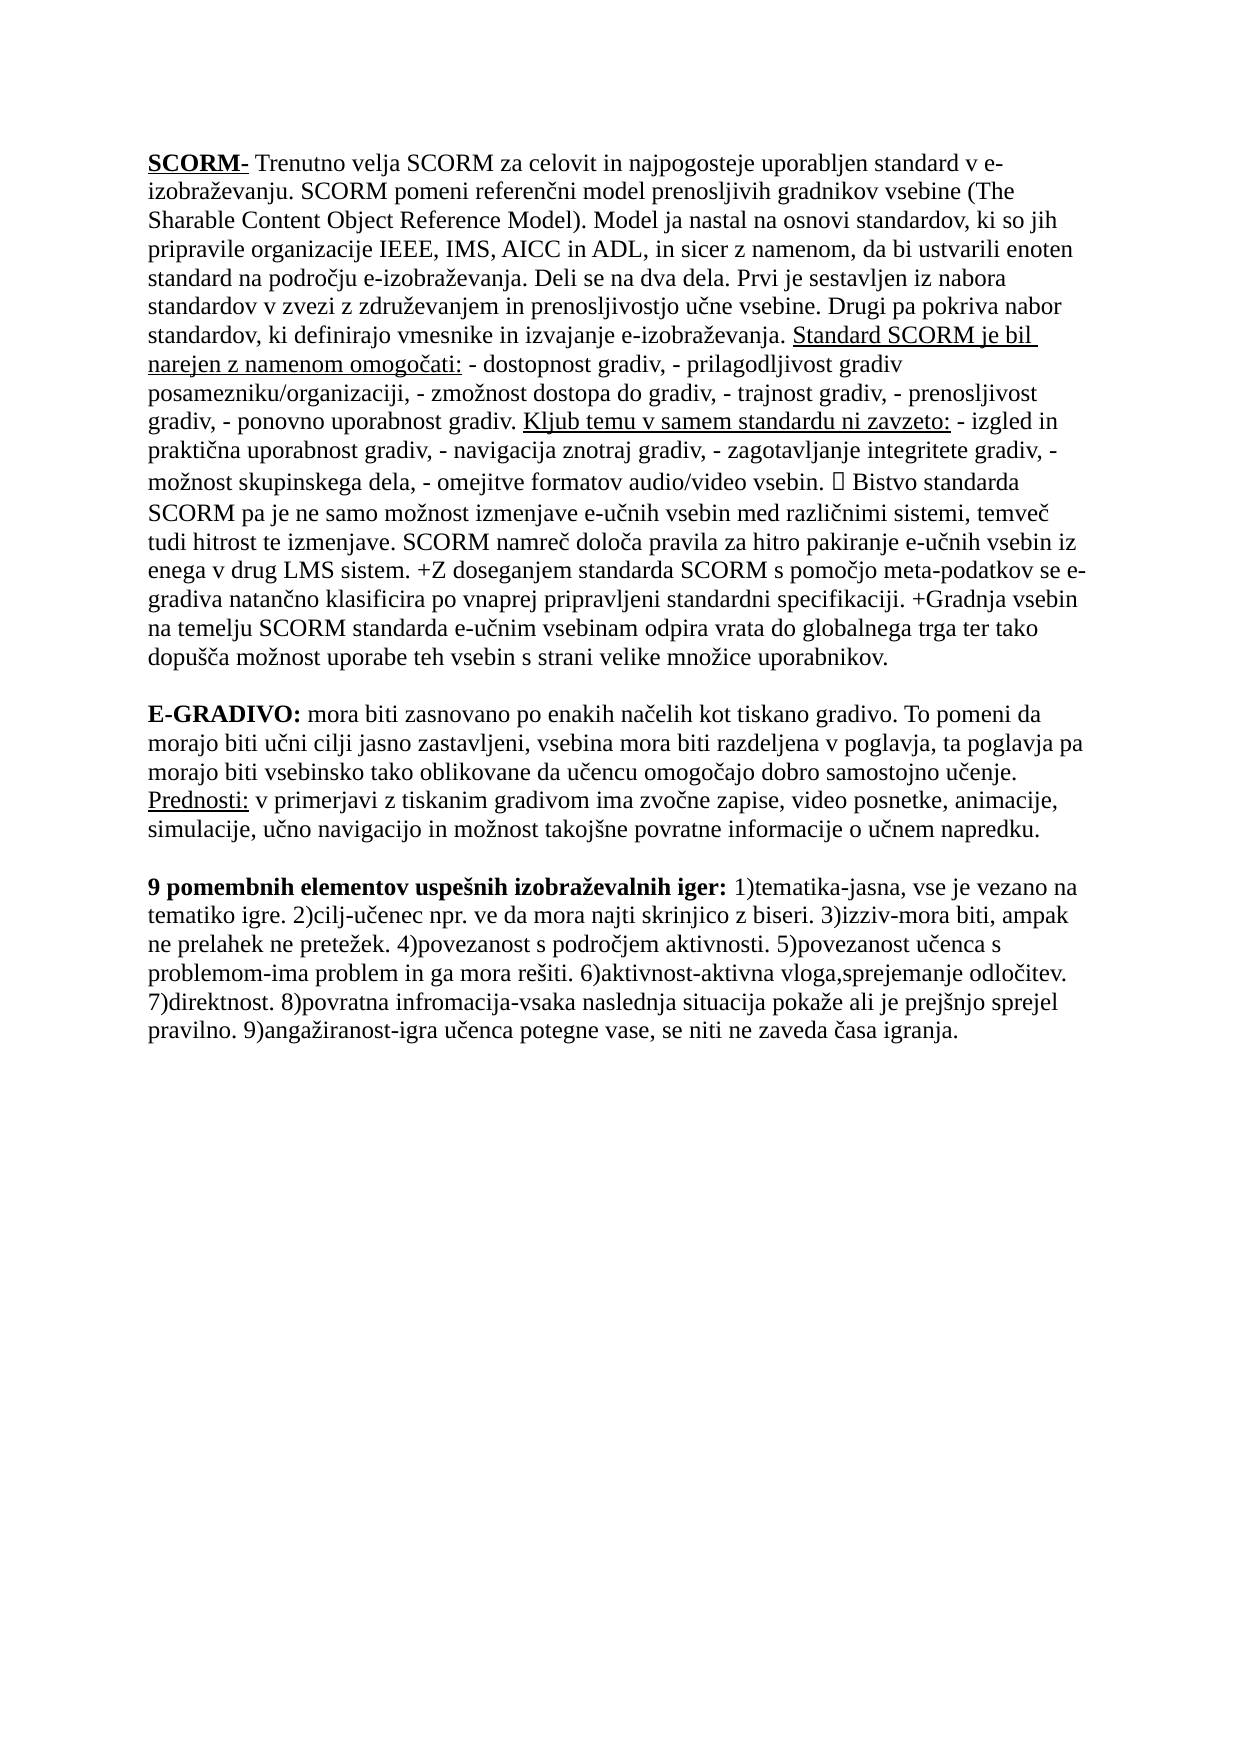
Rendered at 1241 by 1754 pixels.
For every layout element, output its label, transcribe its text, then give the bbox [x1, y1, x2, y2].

text SCORM- Trenutno velja SCORM za celovit in najpogosteje uporabljen standard v e-izobraževanju. SCORM pomeni referenčni model prenosljivih gradnikov vsebine (The Sharable Content Object Reference Model). Model ja nastal na osnovi standardov, ki so jih pripravile organizacije IEEE, IMS, AICC in ADL, in sicer z namenom, da bi ustvarili enoten standard na področju e-izobraževanja. Deli se na dva dela. Prvi je sestavljen iz nabora standardov v zvezi z združevanjem in prenosljivostjo učne vsebine. Drugi pa pokriva nabor standardov, ki definirajo vmesnike in izvajanje e-izobraževanja. Standard SCORM je bil narejen z namenom omogočati: - dostopnost gradiv, - prilagodljivost gradiv posamezniku/organizaciji, - zmožnost dostopa do gradiv, - trajnost gradiv, - prenosljivost gradiv, - ponovno uporabnost gradiv. Kljub temu v samem standardu ni zavzeto: - izgled in praktična uporabnost gradiv, - navigacija znotraj gradiv, - zagotavljanje integritete gradiv, - možnost skupinskega dela, - omejitve formatov audio/video vsebin.  Bistvo standarda SCORM pa je ne samo možnost izmenjave e-učnih vsebin med različnimi sistemi, temveč tudi hitrost te izmenjave. SCORM namreč določa pravila za hitro pakiranje e-učnih vsebin iz enega v drug LMS sistem. +Z doseganjem standarda SCORM s pomočjo meta-podatkov se e-gradiva natančno klasificira po vnaprej pripravljeni standardni specifikaciji. +Gradnja vsebin na temelju SCORM standarda e-učnim vsebinam odpira vrata do globalnega trga ter tako dopušča možnost uporabe teh vsebin s strani velike množice uporabnikov. [148, 148, 1093, 670]
text E-GRADIVO: mora biti zasnovano po enakih načelih kot tiskano gradivo. To pomeni da morajo biti učni cilji jasno zastavljeni, vsebina mora biti razdeljena v poglavja, ta poglavja pa morajo biti vsebinsko tako oblikovane da učencu omogočajo dobro samostojno učenje. Prednosti: v primerjavi z tiskanim gradivom ima zvočne zapise, video posnetke, animacije, simulacije, učno navigacijo in možnost takojšne povratne informacije o učnem napredku. [148, 699, 1093, 843]
text 9 pomembnih elementov uspešnih izobraževalnih iger: 1)tematika-jasna, vse je vezano na tematiko igre. 2)cilj-učenec npr. ve da mora najti skrinjico z biseri. 3)izziv-mora biti, ampak ne prelahek ne pretežek. 4)povezanost s področjem aktivnosti. 5)povezanost učenca s problemom-ima problem in ga mora rešiti. 6)aktivnost-aktivna vloga,sprejemanje odločitev. 7)direktnost. 8)povratna infromacija-vsaka naslednja situacija pokaže ali je prejšnjo sprejel pravilno. 9)angažiranost-igra učenca potegne vase, se niti ne zaveda časa igranja. [148, 872, 1093, 1044]
